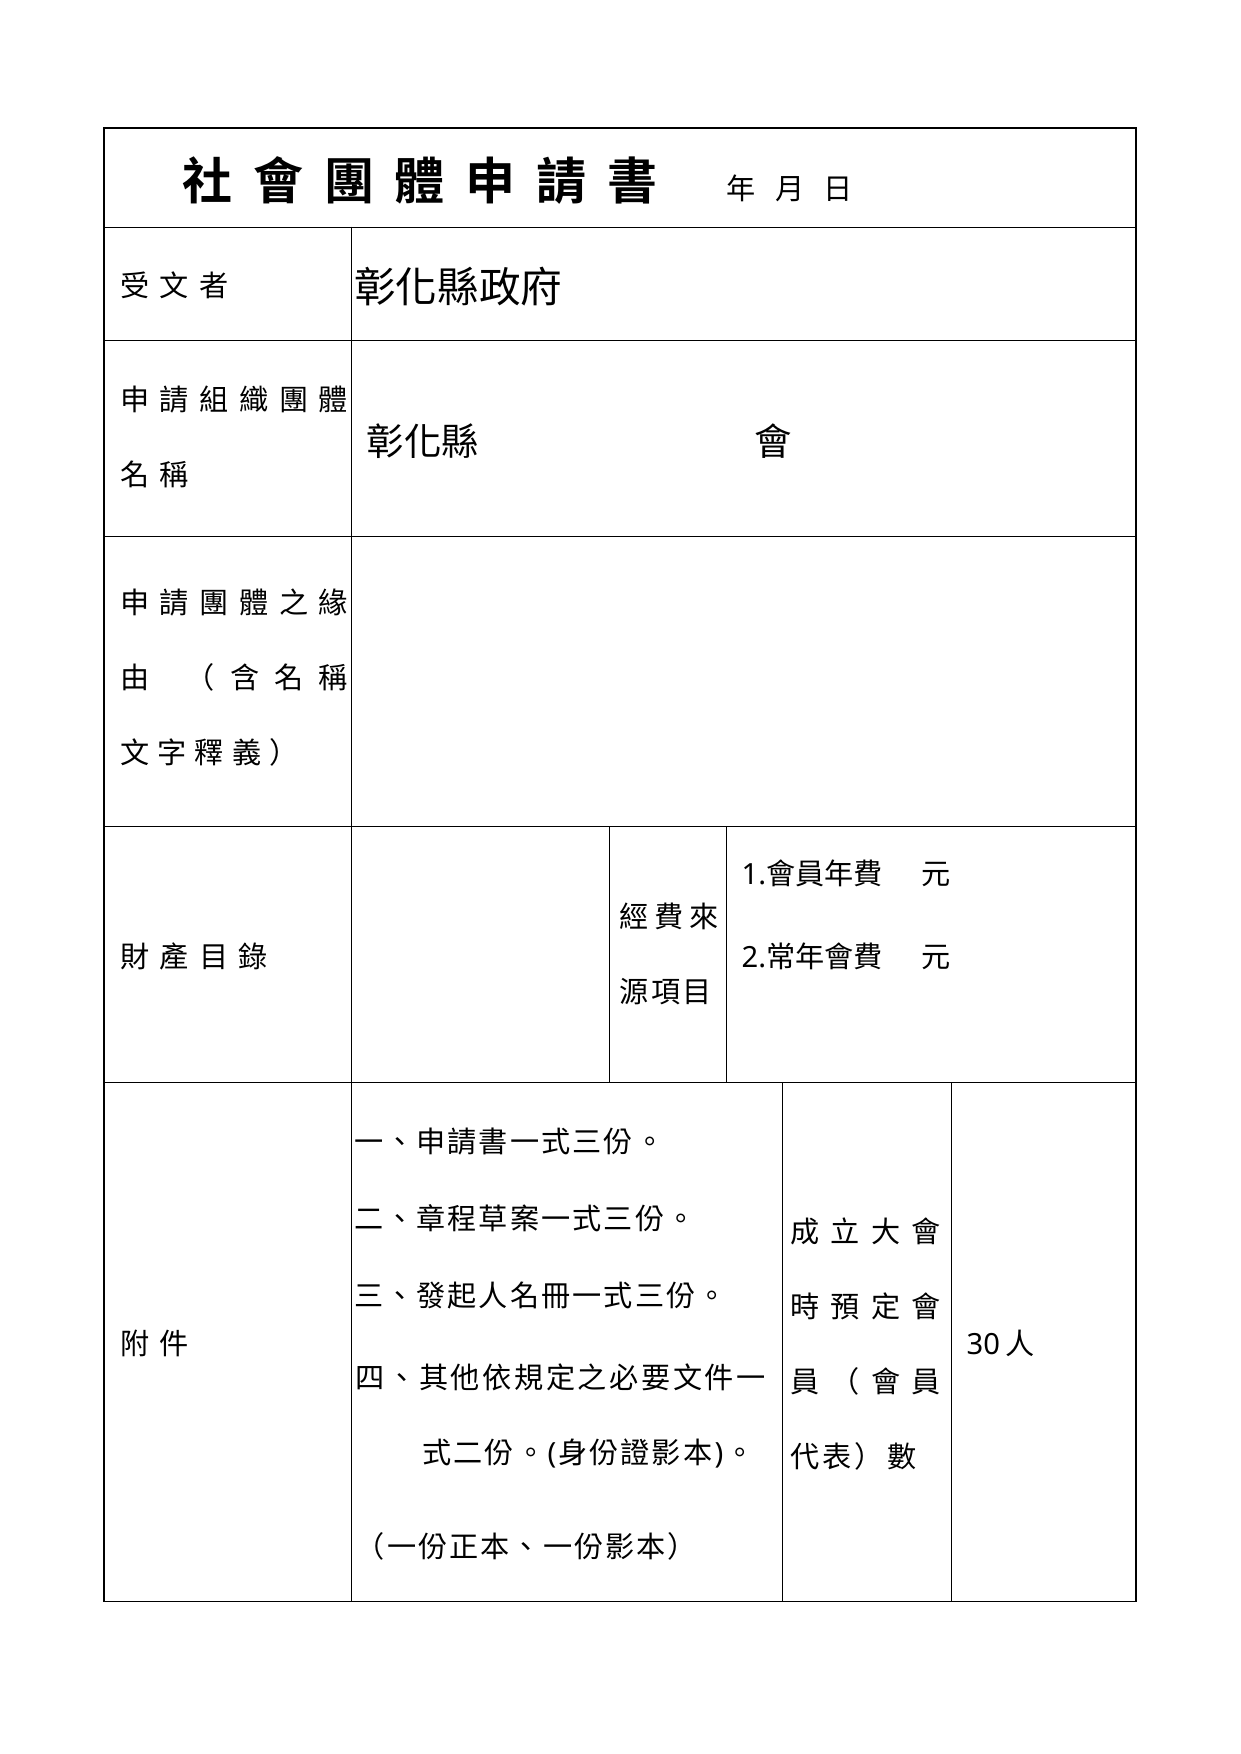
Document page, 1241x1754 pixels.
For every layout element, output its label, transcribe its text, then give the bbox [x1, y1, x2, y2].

table_cell 經費來源項目 [610, 827, 726, 1082]
table_cell 一、申請書一式三份。 二、章程草案一式三份。 三、發起人名冊一式三份。 四、其他依規定之必要文件一式二份。(身份證影本)。 （一份正本、一份影本） [352, 1083, 782, 1601]
table_cell 申請組織團體名稱 [105, 341, 351, 536]
table_cell 30人 [952, 1083, 1135, 1601]
table_header 社會團體申請書 年 月 日 [105, 129, 1135, 227]
table_cell [352, 827, 609, 1082]
table_cell 1.會員年費 元 2.常年會費 元 [727, 827, 1135, 1082]
table_cell [352, 537, 1135, 826]
table_cell 彰化縣 會 [352, 341, 1135, 536]
table_cell 申請團體之緣由 （含名稱文字釋義） [105, 537, 351, 826]
table_cell 成立大會時預定會員（會員代表）數 [783, 1083, 951, 1601]
table_cell 彰化縣政府 [352, 228, 1135, 340]
table_cell 財產目錄 [105, 827, 351, 1082]
table_cell 受文者 [105, 228, 351, 340]
table_cell 附件 [105, 1083, 351, 1601]
